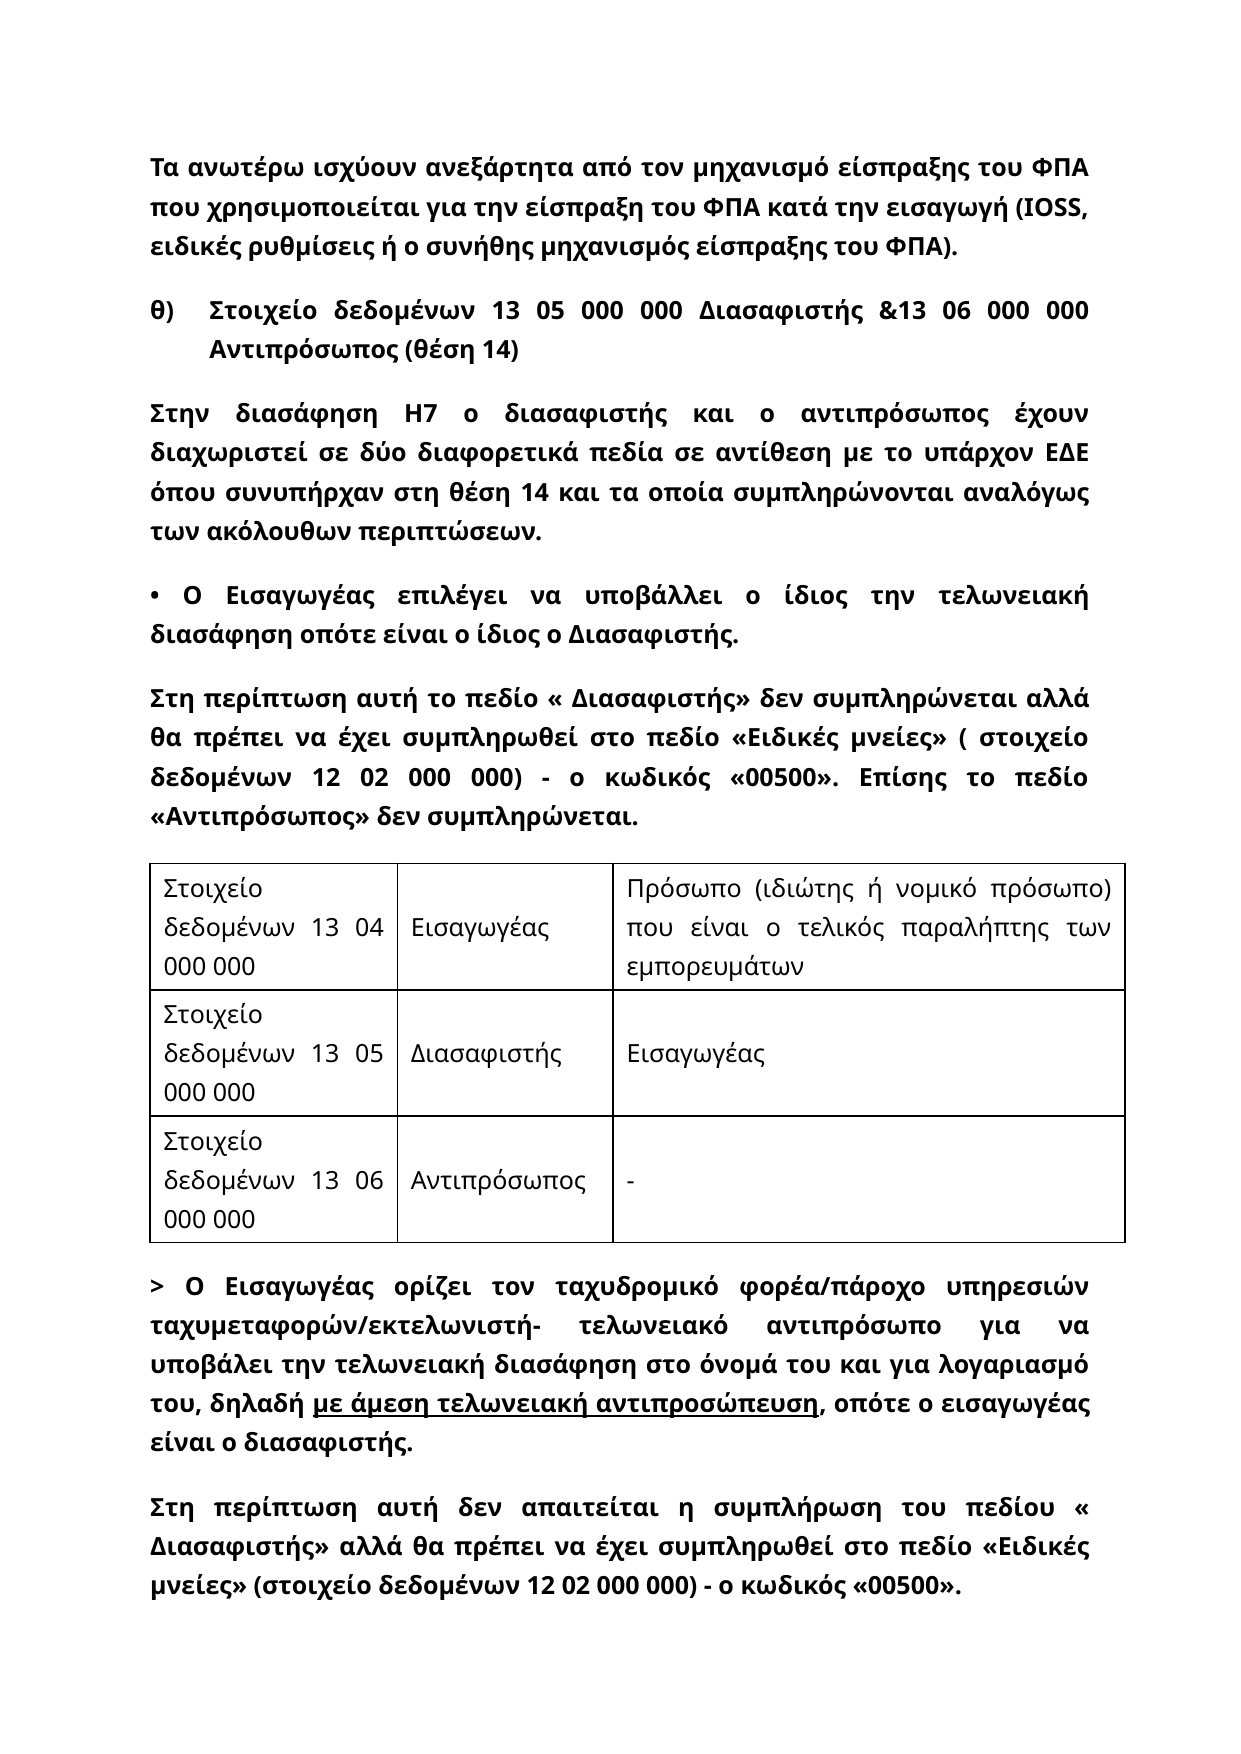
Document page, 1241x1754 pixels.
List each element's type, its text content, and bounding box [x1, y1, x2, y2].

text > Ο Εισαγωγέας ορίζει τον ταχυδρομικό φορέα/πάροχο υπηρεσιών ταχυμεταφορών/εκτελωνιστή- τελωνειακό αντιπρόσωπο για να υποβάλει την τελωνειακή διασάφηση στο όνομά του και για λογαριασμό του, δηλαδή με άμεση τελωνειακή αντιπροσώπευση, οπότε ο εισαγωγέας είναι ο διασαφιστής. [150, 1268, 1090, 1459]
table_header Εισαγωγέας [398, 864, 612, 989]
text Στη περίπτωση αυτή το πεδίο « Διασαφιστής» δεν συμπληρώνεται αλλά θα πρέπει να έχει συμπληρωθεί στο πεδίο «Ειδικές μνείες» ( στοιχείο δεδομένων 12 02 000 000) - ο κωδικός «00500». Επίσης το πεδίο «Αντιπρόσωπος» δεν συμπληρώνεται. [150, 681, 1090, 832]
table_cell Εισαγωγέας [614, 991, 1124, 1115]
list θ) Στοιχείο δεδομένων 13 05 000 000 Διασαφιστής &13 06 000 000 Αντιπρόσωπος (θέση 14) [150, 292, 1090, 366]
table_header Πρόσωπο (ιδιώτης ή νομικό πρόσωπο) που είναι ο τελικός παραλήπτης των εμπορευμάτων [614, 864, 1124, 989]
table_cell Στοιχείο δεδομένων 13 05 000 000 [151, 991, 397, 1115]
table_cell Στοιχείο δεδομένων 13 06 000 000 [151, 1117, 397, 1242]
text Τα ανωτέρω ισχύουν ανεξάρτητα από τον μηχανισμό είσπραξης του ΦΠΑ που χρησιμοποιείται για την είσπραξη του ΦΠΑ κατά την εισαγωγή (IOSS, ειδικές ρυθμίσεις ή ο συνήθης μηχανισμός είσπραξης του ΦΠΑ). [150, 150, 1090, 262]
text Στην διασάφηση Η7 ο διασαφιστής και ο αντιπρόσωπος έχουν διαχωριστεί σε δύο διαφορετικά πεδία σε αντίθεση με το υπάρχον ΕΔΕ όπου συνυπήρχαν στη θέση 14 και τα οποία συμπληρώνονται αναλόγως των ακόλουθων περιπτώσεων. [150, 396, 1090, 547]
table_header Στοιχείο δεδομένων 13 04 000 000 [151, 864, 397, 989]
text • Ο Εισαγωγέας επιλέγει να υποβάλλει ο ίδιος την τελωνειακή διασάφηση οπότε είναι ο ίδιος ο Διασαφιστής. [150, 577, 1090, 651]
table_cell - [614, 1117, 1124, 1242]
table_cell Αντιπρόσωπος [398, 1117, 612, 1242]
text Στη περίπτωση αυτή δεν απαιτείται η συμπλήρωση του πεδίου « Διασαφιστής» αλλά θα πρέπει να έχει συμπληρωθεί στο πεδίο «Ειδικές μνείες» (στοιχείο δεδομένων 12 02 000 000) - ο κωδικός «00500». [150, 1489, 1090, 1602]
table_cell Διασαφιστής [398, 991, 612, 1115]
